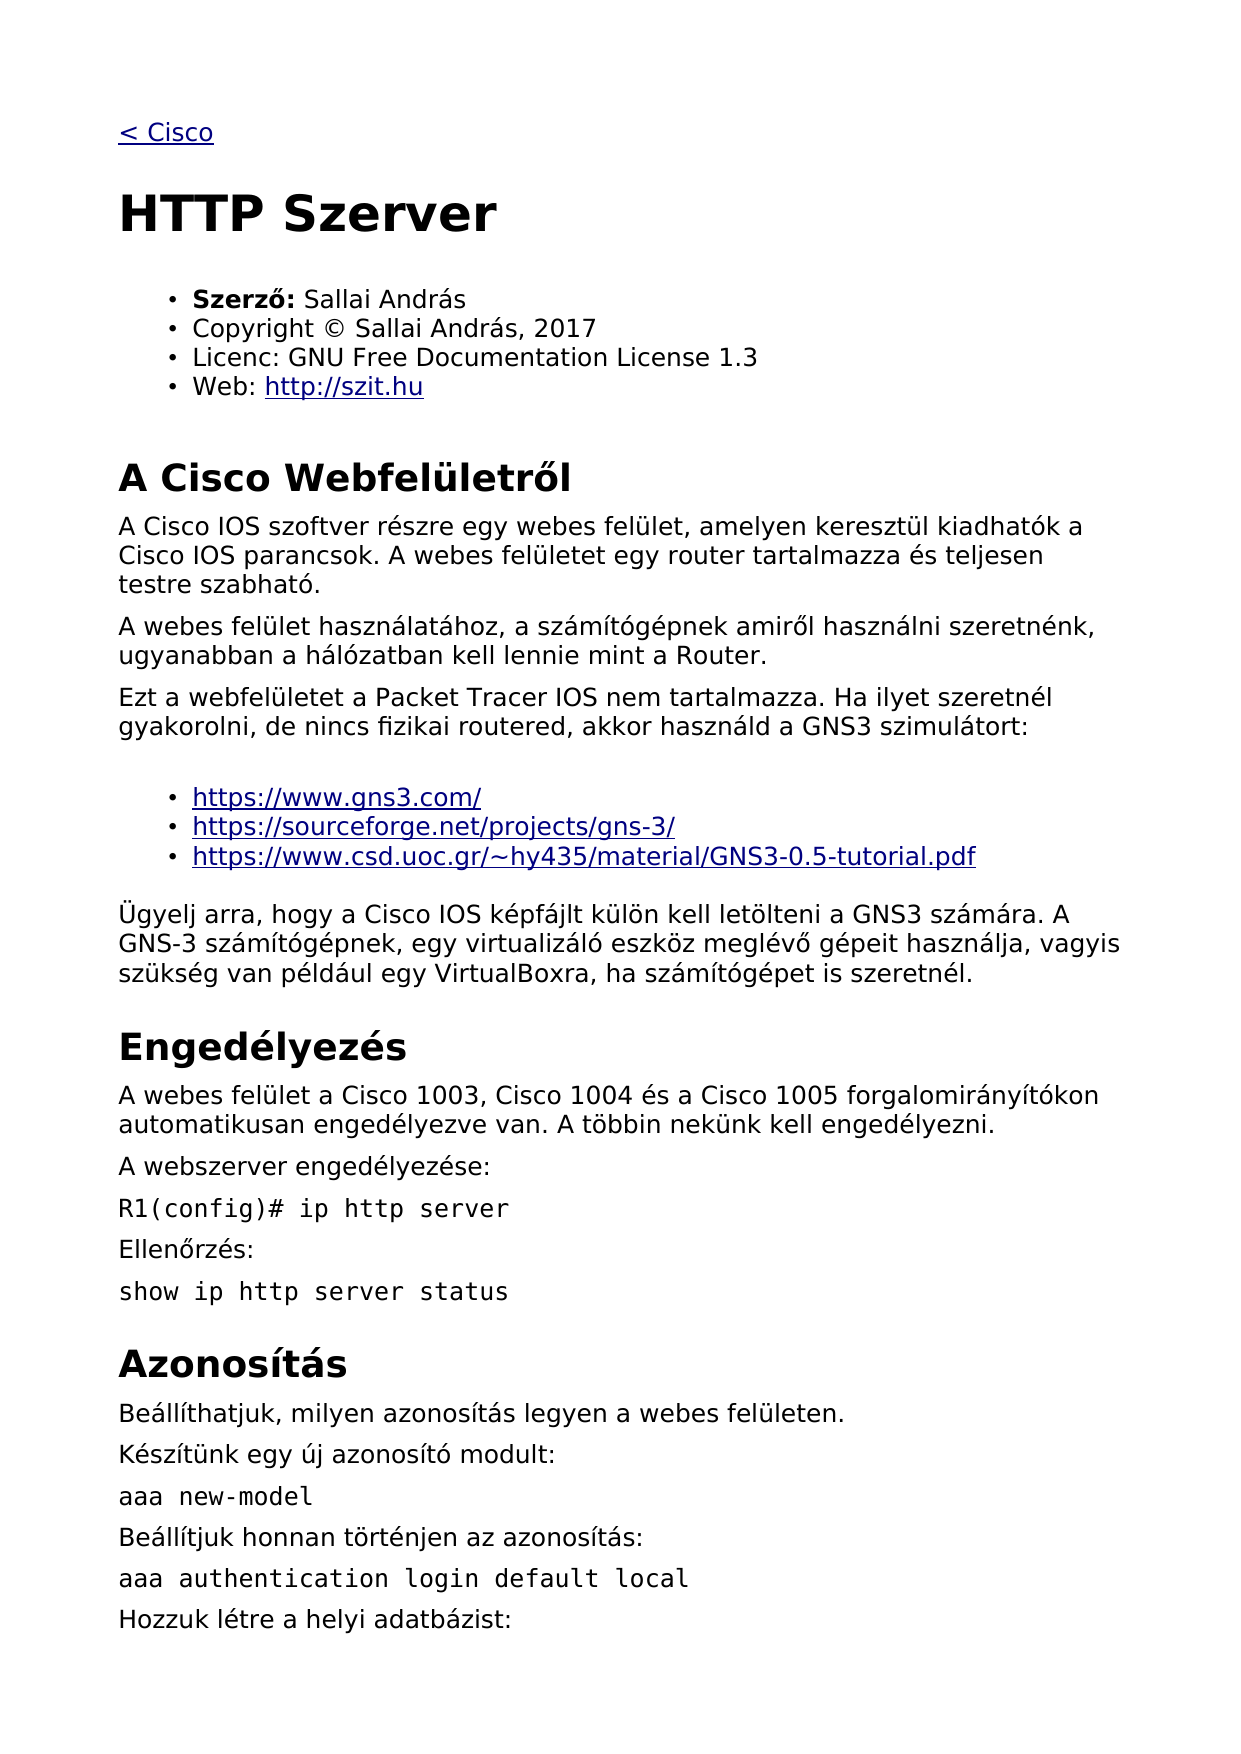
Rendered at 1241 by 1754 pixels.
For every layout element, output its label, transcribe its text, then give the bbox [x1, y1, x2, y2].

subtitle A Cisco Webfelületről [118, 456, 1122, 500]
text Ellenőrzés: [118, 1235, 1122, 1264]
list https://www.gns3.com/ [177, 783, 1122, 813]
text A Cisco IOS szoftver részre egy webes felület, amelyen keresztül kiadhatók a Cisco IOS parancsok. A webes felületet egy router tartalmazza és teljesen testre szabható. [118, 512, 1122, 600]
text A webszerver engedélyezése: [118, 1152, 1122, 1182]
text show ip http server status [118, 1277, 1122, 1306]
text < Cisco [118, 118, 1122, 147]
subtitle Azonosítás [118, 1343, 1122, 1386]
list https://www.csd.uoc.gr/~hy435/material/GNS3-0.5-tutorial.pdf [177, 842, 1122, 871]
list Szerző: Sallai András [177, 285, 1122, 314]
text A webes felület a Cisco 1003, Cisco 1004 és a Cisco 1005 forgalomirányítókon automatikusan engedélyezve van. A többin nekünk kell engedélyezni. [118, 1082, 1122, 1140]
text Ügyelj arra, hogy a Cisco IOS képfájlt külön kell letölteni a GNS3 számára. A GNS-3 számítógépnek, egy virtualizáló eszköz meglévő gépeit használja, vagyis szükség van például egy VirtualBoxra, ha számítógépet is szeretnél. [118, 900, 1122, 988]
text A webes felület használatához, a számítógépnek amiről használni szeretnénk, ugyanabban a hálózatban kell lennie mint a Router. [118, 612, 1122, 671]
text Ezt a webfelületet a Packet Tracer IOS nem tartalmazza. Ha ilyet szeretnél gyakorolni, de nincs fizikai routered, akkor használd a GNS3 szimulátort: [118, 683, 1122, 741]
text aaa authentication login default local [118, 1565, 1122, 1594]
text Beállíthatjuk, milyen azonosítás legyen a webes felületen. [118, 1399, 1122, 1428]
text aaa new-model [118, 1482, 1122, 1511]
text Készítünk egy új azonosító modult: [118, 1440, 1122, 1469]
list Licenc: GNU Free Documentation License 1.3 [177, 343, 1122, 372]
subtitle HTTP Szerver [118, 185, 1122, 243]
text Hozzuk létre a helyi adatbázist: [118, 1606, 1122, 1635]
subtitle Engedélyezés [118, 1025, 1122, 1069]
text Beállítjuk honnan történjen az azonosítás: [118, 1523, 1122, 1552]
list Copyright © Sallai András, 2017 [177, 314, 1122, 343]
list Web: http://szit.hu [177, 372, 1122, 402]
list https://sourceforge.net/projects/gns-3/ [177, 813, 1122, 842]
text R1(config)# ip http server [118, 1194, 1122, 1223]
